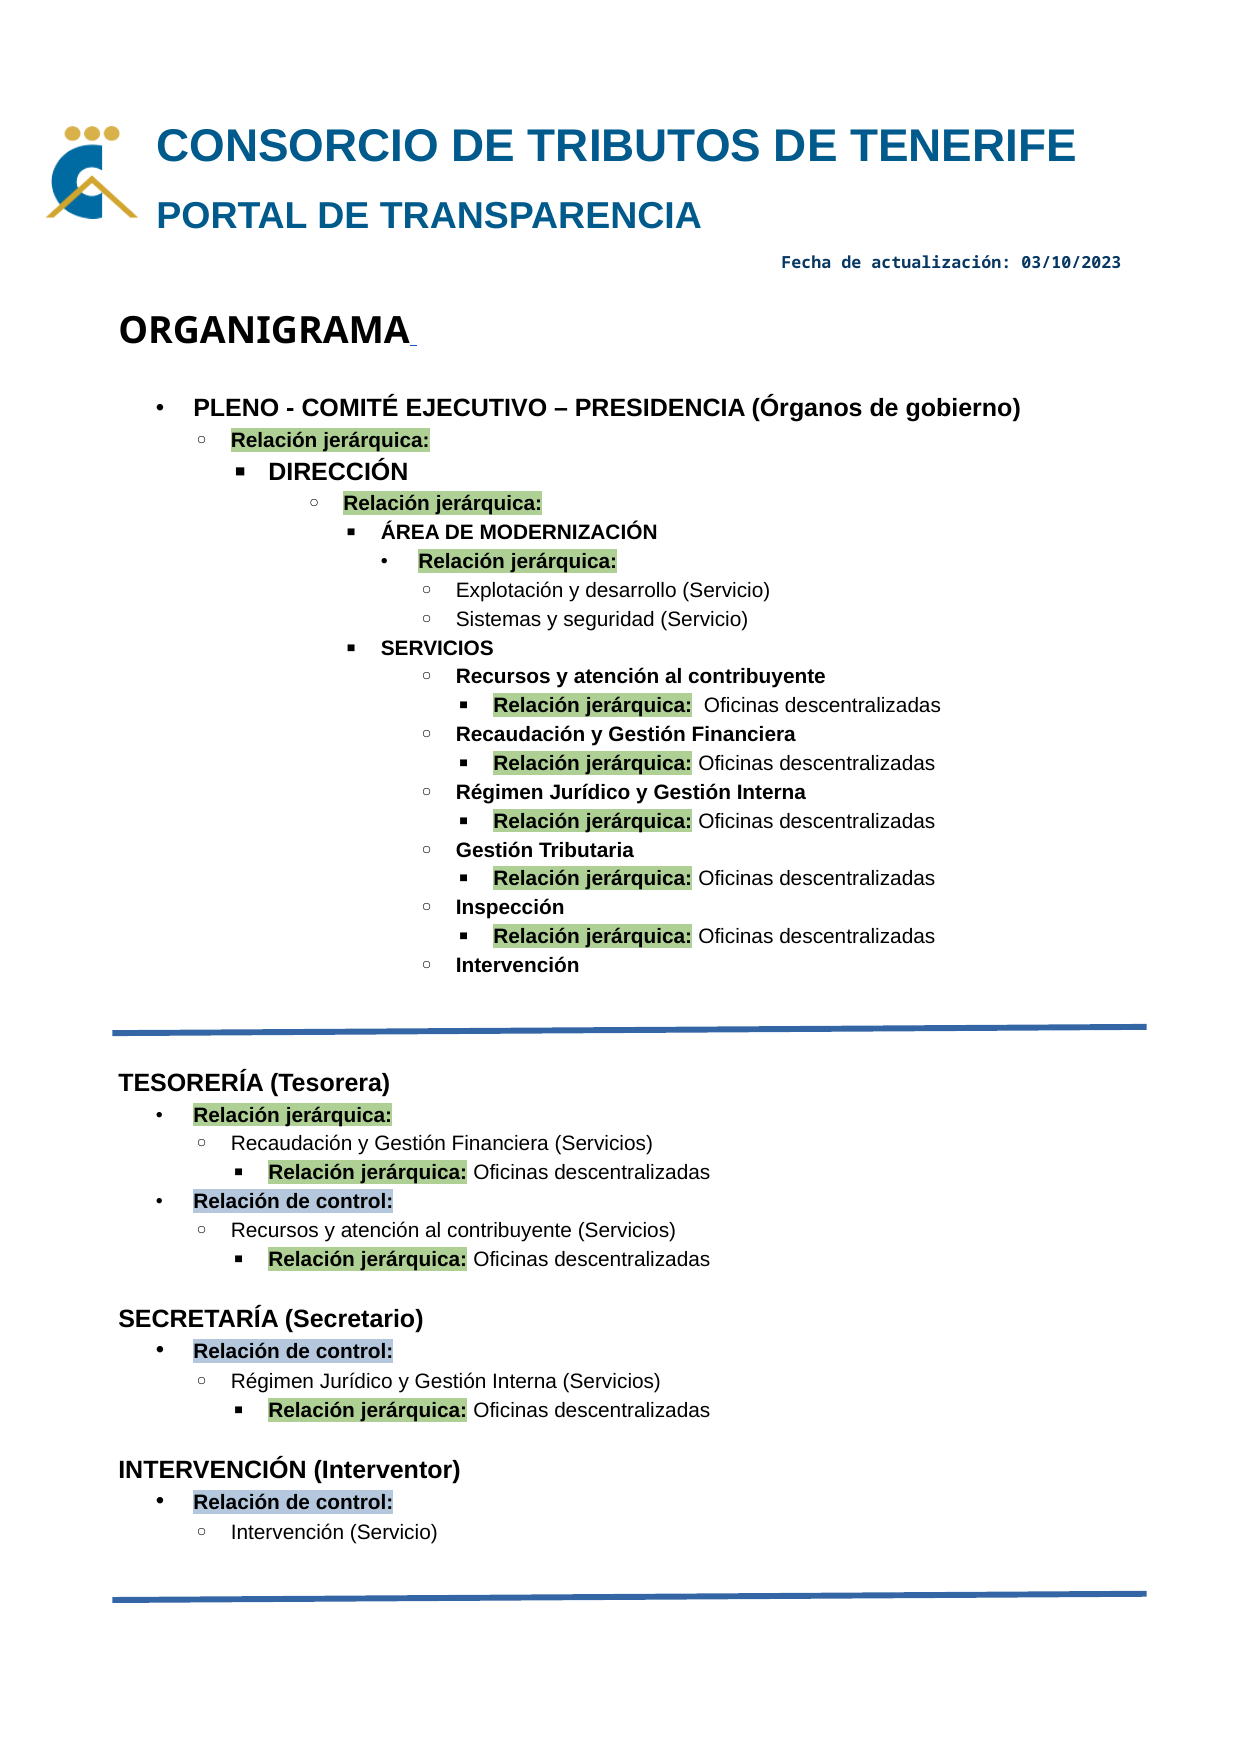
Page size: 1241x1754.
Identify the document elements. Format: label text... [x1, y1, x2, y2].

picture [45, 126, 139, 219]
list Recaudación y Gestión Financiera (Servicios) [193, 1131, 1122, 1155]
list Intervención (Servicio) [193, 1520, 1122, 1544]
list Relación de control: [156, 1490, 1122, 1515]
list Relación jerárquica: [381, 549, 1122, 573]
list Inspección [418, 895, 1122, 919]
list DIRECCIÓN [231, 457, 1122, 485]
list PLENO - COMITÉ EJECUTIVO – PRESIDENCIA (Órganos de gobierno) [156, 393, 1122, 422]
text TESORERÍA (Tesorera) [118, 1068, 1122, 1097]
list ÁREA DE MODERNIZACIÓN [343, 520, 1122, 544]
list Relación jerárquica: Oficinas descentralizadas [456, 866, 1122, 890]
list Explotación y desarrollo (Servicio) [418, 578, 1122, 602]
list Régimen Jurídico y Gestión Interna [418, 780, 1122, 804]
text ORGANIGRAMA [118, 303, 1122, 354]
list Relación jerárquica: Oficinas descentralizadas [231, 1160, 1122, 1184]
text INTERVENCIÓN (Interventor) [118, 1455, 1122, 1484]
list Relación jerárquica: Oficinas descentralizadas [231, 1398, 1122, 1422]
text SECRETARÍA (Secretario) [118, 1304, 1122, 1333]
list Régimen Jurídico y Gestión Interna (Servicios) [193, 1369, 1122, 1393]
list Relación jerárquica: Oficinas descentralizadas [456, 924, 1122, 948]
list Relación jerárquica: [306, 491, 1122, 515]
list Relación de control: [156, 1189, 1122, 1213]
list Intervención [418, 953, 1122, 977]
list Recursos y atención al contribuyente (Servicios) [193, 1218, 1122, 1242]
list Relación de control: [156, 1339, 1122, 1364]
list Relación jerárquica: Oficinas descentralizadas [231, 1247, 1122, 1271]
list Recaudación y Gestión Financiera [418, 722, 1122, 746]
list Relación jerárquica: Oficinas descentralizadas [456, 693, 1122, 717]
list Relación jerárquica: [156, 1102, 1122, 1126]
list Relación jerárquica: Oficinas descentralizadas [456, 808, 1122, 833]
list Sistemas y seguridad (Servicio) [418, 607, 1122, 631]
list Gestión Tributaria [418, 837, 1122, 861]
list Relación jerárquica: [193, 428, 1122, 452]
list SERVICIOS [343, 635, 1122, 659]
list Recursos y atención al contribuyente [418, 664, 1122, 688]
list Relación jerárquica: Oficinas descentralizadas [456, 751, 1122, 775]
